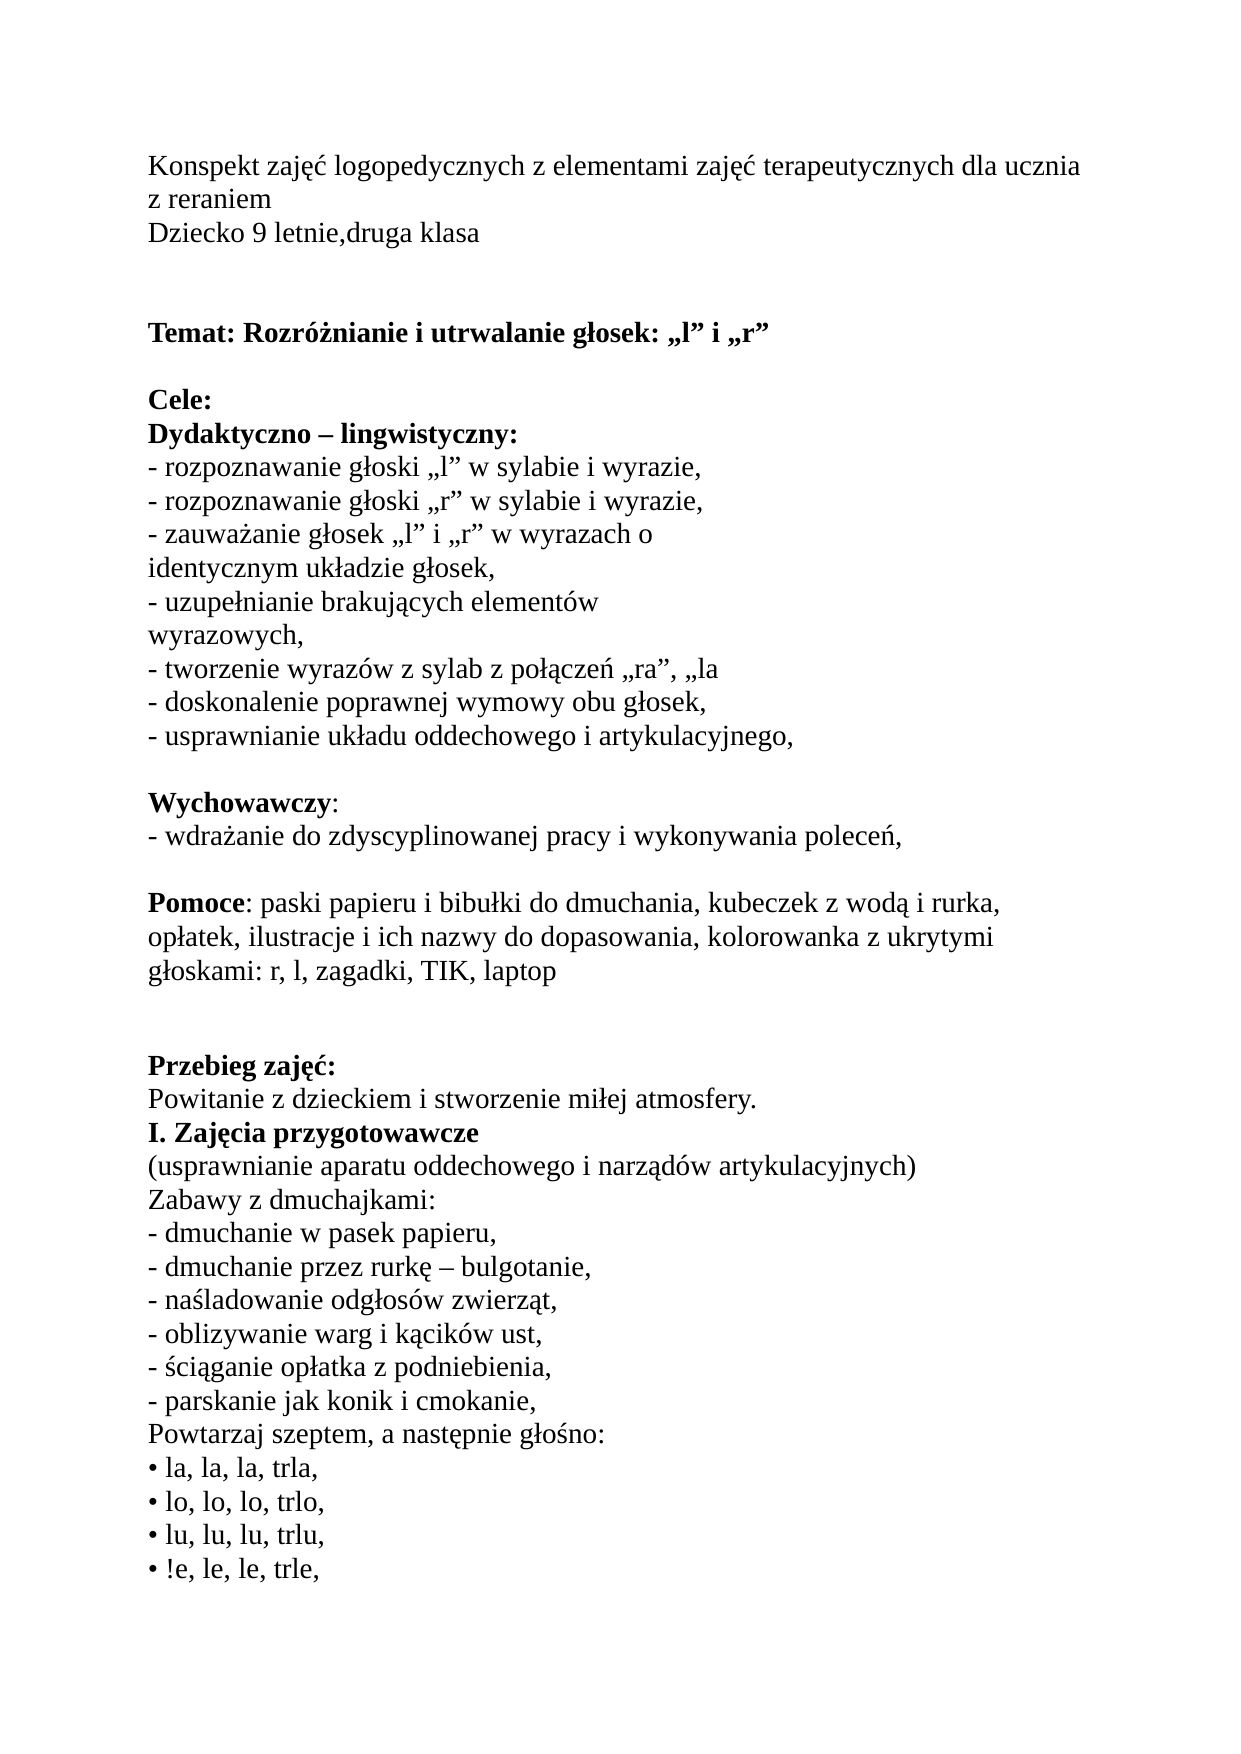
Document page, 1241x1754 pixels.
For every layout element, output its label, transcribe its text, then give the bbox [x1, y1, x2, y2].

text Konspekt zajęć logopedycznych z elementami zajęć terapeutycznych dla ucznia z reraniem [148, 148, 1093, 215]
text Przebieg zajęć: Powitanie z dzieckiem i stworzenie miłej atmosfery. I. Zajęcia przygotowawcze (usprawnianie aparatu oddechowego i narządów artykulacyjnych) Zabawy z dmuchajkami: - dmuchanie w pasek papieru, - dmuchanie przez rurkę – bulgotanie, - naśladowanie odgłosów zwierząt, - oblizywanie warg i kącików ust, - ściąganie opłatka z podniebienia, - parskanie jak konik i cmokanie, Powtarzaj szeptem, a następnie głośno: • la, la, la, trla, • lo, lo, lo, trlo, • lu, lu, lu, trlu, • !e, le, le, trle, [148, 1014, 1093, 1584]
text Dziecko 9 letnie,druga klasa Temat: Rozróżnianie i utrwalanie głosek: „l” i „r” Cele: Dydaktyczno – lingwistyczny: - rozpoznawanie głoski „l” w sylabie i wyrazie, - rozpoznawanie głoski „r” w sylabie i wyrazie, - zauważanie głosek „l” i „r” w wyrazach o identycznym układzie głosek, - uzupełnianie brakujących elementów wyrazowych, - tworzenie wyrazów z sylab z połączeń „ra”, „la - doskonalenie poprawnej wymowy obu głosek, - usprawnianie układu oddechowego i artykulacyjnego, Wychowawczy: - wdrażanie do zdyscyplinowanej pracy i wykonywania poleceń, Pomoce: paski papieru i bibułki do dmuchania, kubeczek z wodą i rurka, opłatek, ilustracje i ich nazwy do dopasowania, kolorowanka z ukrytymi głoskami: r, l, zagadki, TIK, laptop [148, 215, 1093, 1014]
